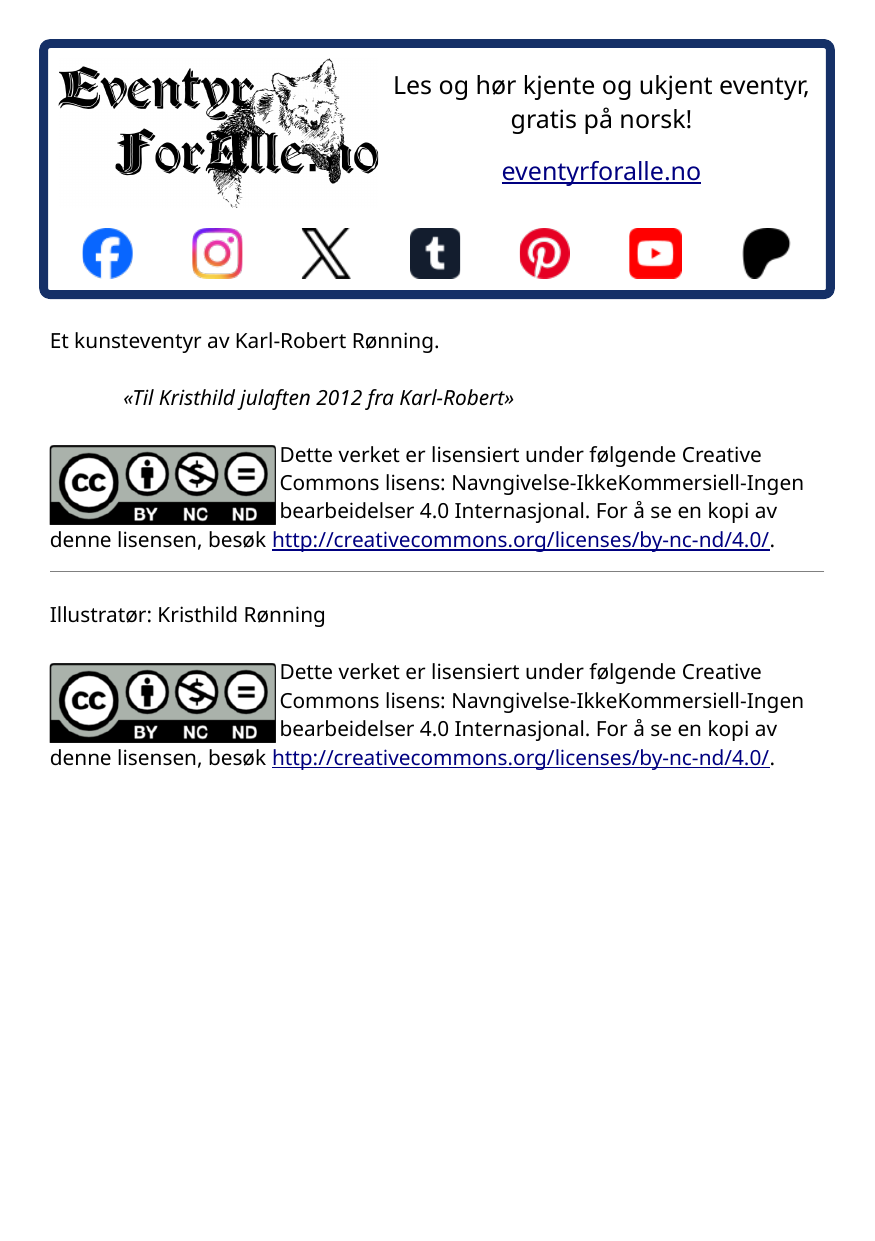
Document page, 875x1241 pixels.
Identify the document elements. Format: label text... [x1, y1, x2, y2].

picture [301, 228, 351, 279]
picture [82, 228, 133, 279]
text Les og hør kjente og ukjent eventyr, gratis på norsk! [379, 67, 824, 135]
text Dette verket er lisensiert under følgende Creative Commons lisens: Navngivelse-IkkeKommersiell-Ingen bearbeidelser 4.0 Internasjonal. For å se en kopi av denne lisensen, besøk http://creativecommons.org/licenses/by-nc-nd/4.0/. [49, 440, 824, 553]
text Illustratør: Kristhild Rønning [49, 600, 824, 629]
text Et kunsteventyr av Karl-Robert Rønning. [49, 326, 824, 354]
picture [49, 445, 276, 525]
picture [741, 228, 792, 279]
picture [192, 228, 243, 279]
picture [58, 58, 379, 208]
text eventyrforalle.no [379, 153, 824, 187]
text Dette verket er lisensiert under følgende Creative Commons lisens: Navngivelse-IkkeKommersiell-Ingen bearbeidelser 4.0 Internasjonal. For å se en kopi av denne lisensen, besøk http://creativecommons.org/licenses/by-nc-nd/4.0/. [49, 657, 824, 771]
picture [49, 663, 276, 743]
picture [629, 228, 682, 279]
picture [519, 228, 570, 279]
text «Til Kristhild julaften 2012 fra Karl-Robert» [123, 383, 824, 411]
picture [410, 228, 461, 279]
